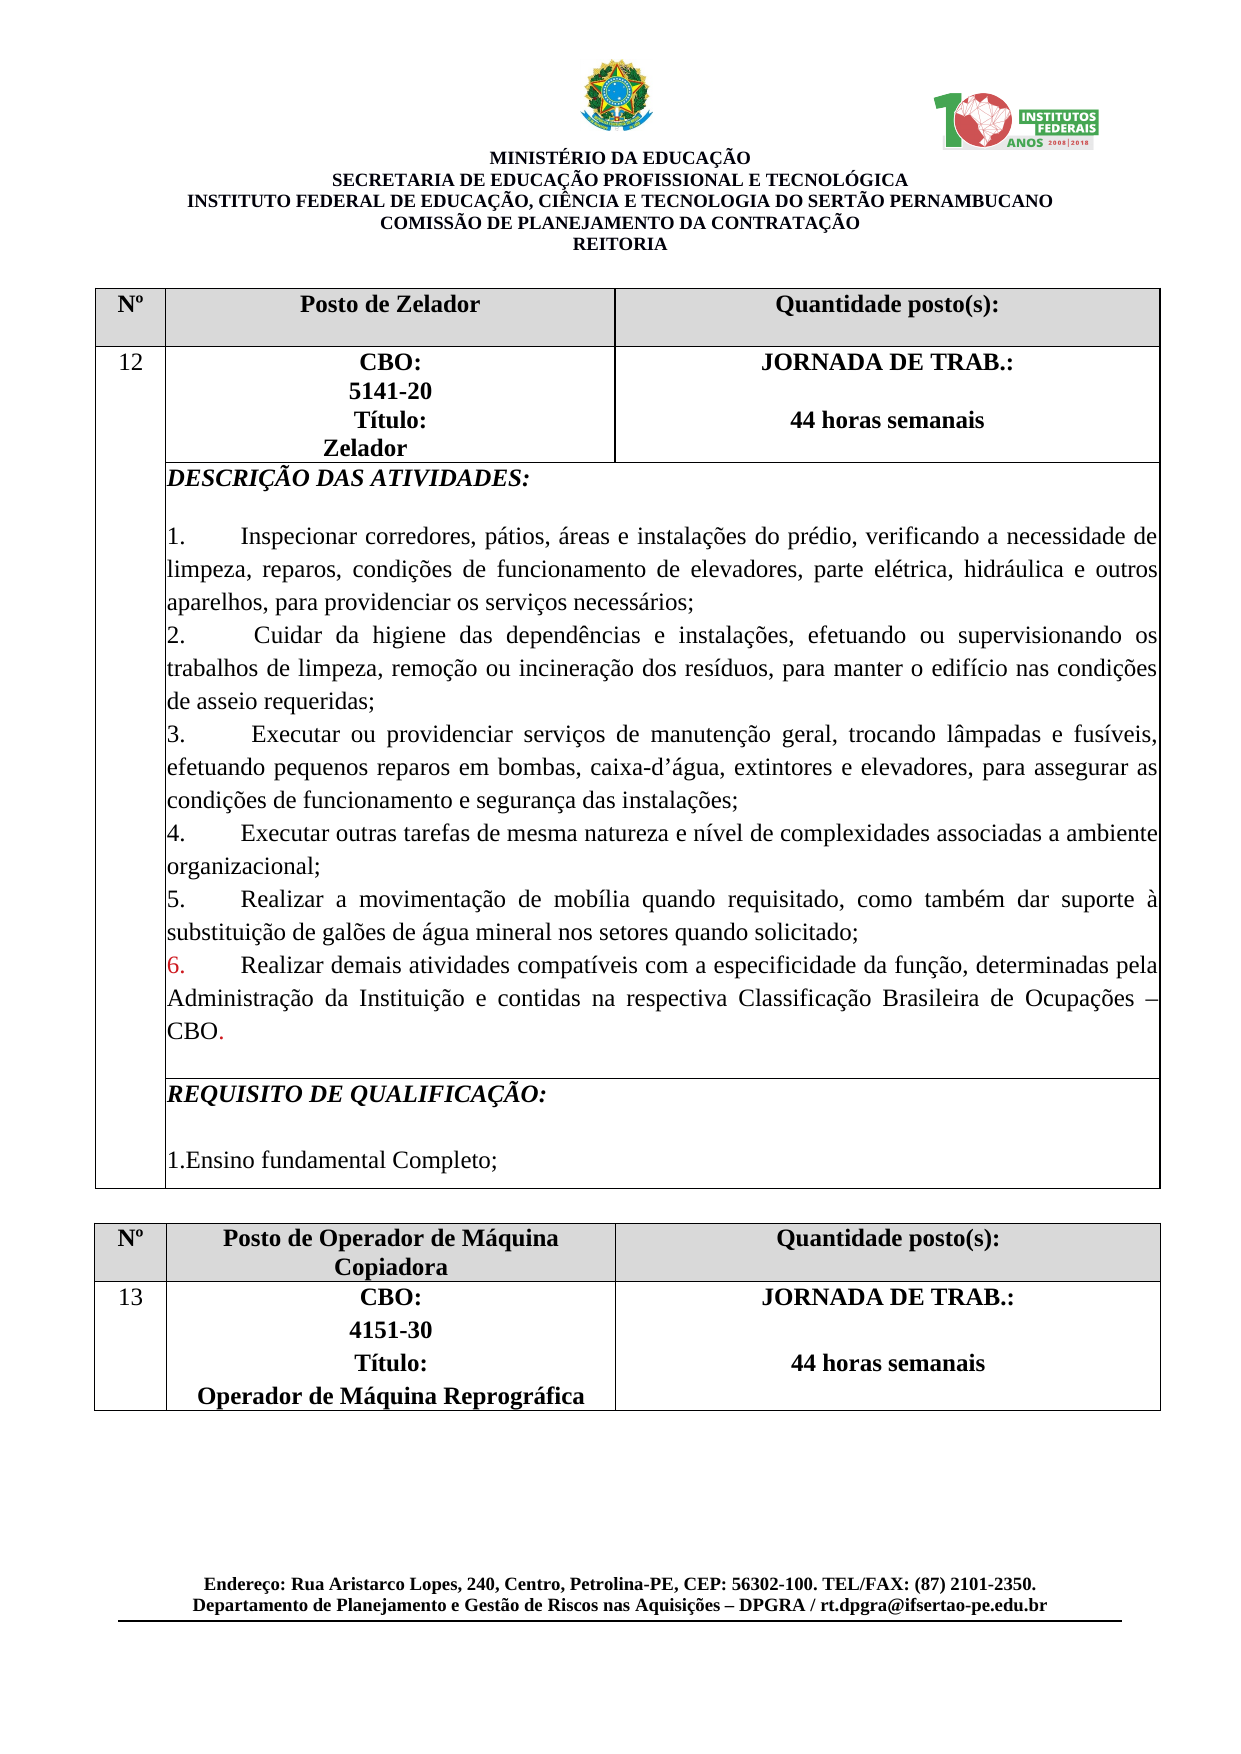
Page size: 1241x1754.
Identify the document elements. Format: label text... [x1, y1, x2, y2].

table_header Quantidade posto(s): [616, 289, 1159, 346]
table_cell 12 [96, 347, 165, 1188]
table_cell JORNADA DE TRAB.: 44 horas semanais [616, 347, 1159, 462]
picture [933, 93, 1099, 150]
table_header Nº [96, 289, 165, 346]
table_header Posto de Zelador [166, 289, 614, 346]
table_cell CBO: 5141-20 Título: Zelador [166, 347, 614, 462]
table_header Quantidade posto(s): [616, 1224, 1160, 1281]
table_cell CBO: 4151-30 Título: Operador de Máquina Reprográfica [167, 1282, 615, 1410]
picture [579, 58, 654, 132]
table_cell 13 [95, 1282, 166, 1410]
table_cell JORNADA DE TRAB.: 44 horas semanais [616, 1282, 1160, 1410]
table_header Nº [95, 1224, 166, 1281]
table_header Posto de Operador de Máquina Copiadora [167, 1224, 615, 1281]
table_cell REQUISITO DE QUALIFICAÇÃO: 1.Ensino fundamental Completo; [166, 1079, 1159, 1188]
table_cell DESCRIÇÃO DAS ATIVIDADES: Inspecionar corredores, pátios, áreas e instalações do prédio, verificando a necessidade de limpeza, reparos, condições de funcionamento de elevadores, parte elétrica, hidráulica e outros aparelhos, para providenciar os serviços necessários; Cuidar da higiene das dependências e instalações, efetuando ou supervisionando os trabalhos de limpeza, remoção ou incineração dos resíduos, para manter o edifício nas condições de asseio requeridas; Executar ou providenciar serviços de manutenção geral, trocando lâmpadas e fusíveis, efetuando pequenos reparos em bombas, caixa-d’água, extintores e elevadores, para assegurar as condições de funcionamento e segurança das instalações; Executar outras tarefas de mesma natureza e nível de complexidades associadas a ambiente organizacional; Realizar a movimentação de mobília quando requisitado, como também dar suporte à substituição de galões de água mineral nos setores quando solicitado; Realizar demais atividades compatíveis com a especificidade da função, determinadas pela Administração da Instituição e contidas na respectiva Classificação Brasileira de Ocupações – CBO. [166, 463, 1159, 1078]
